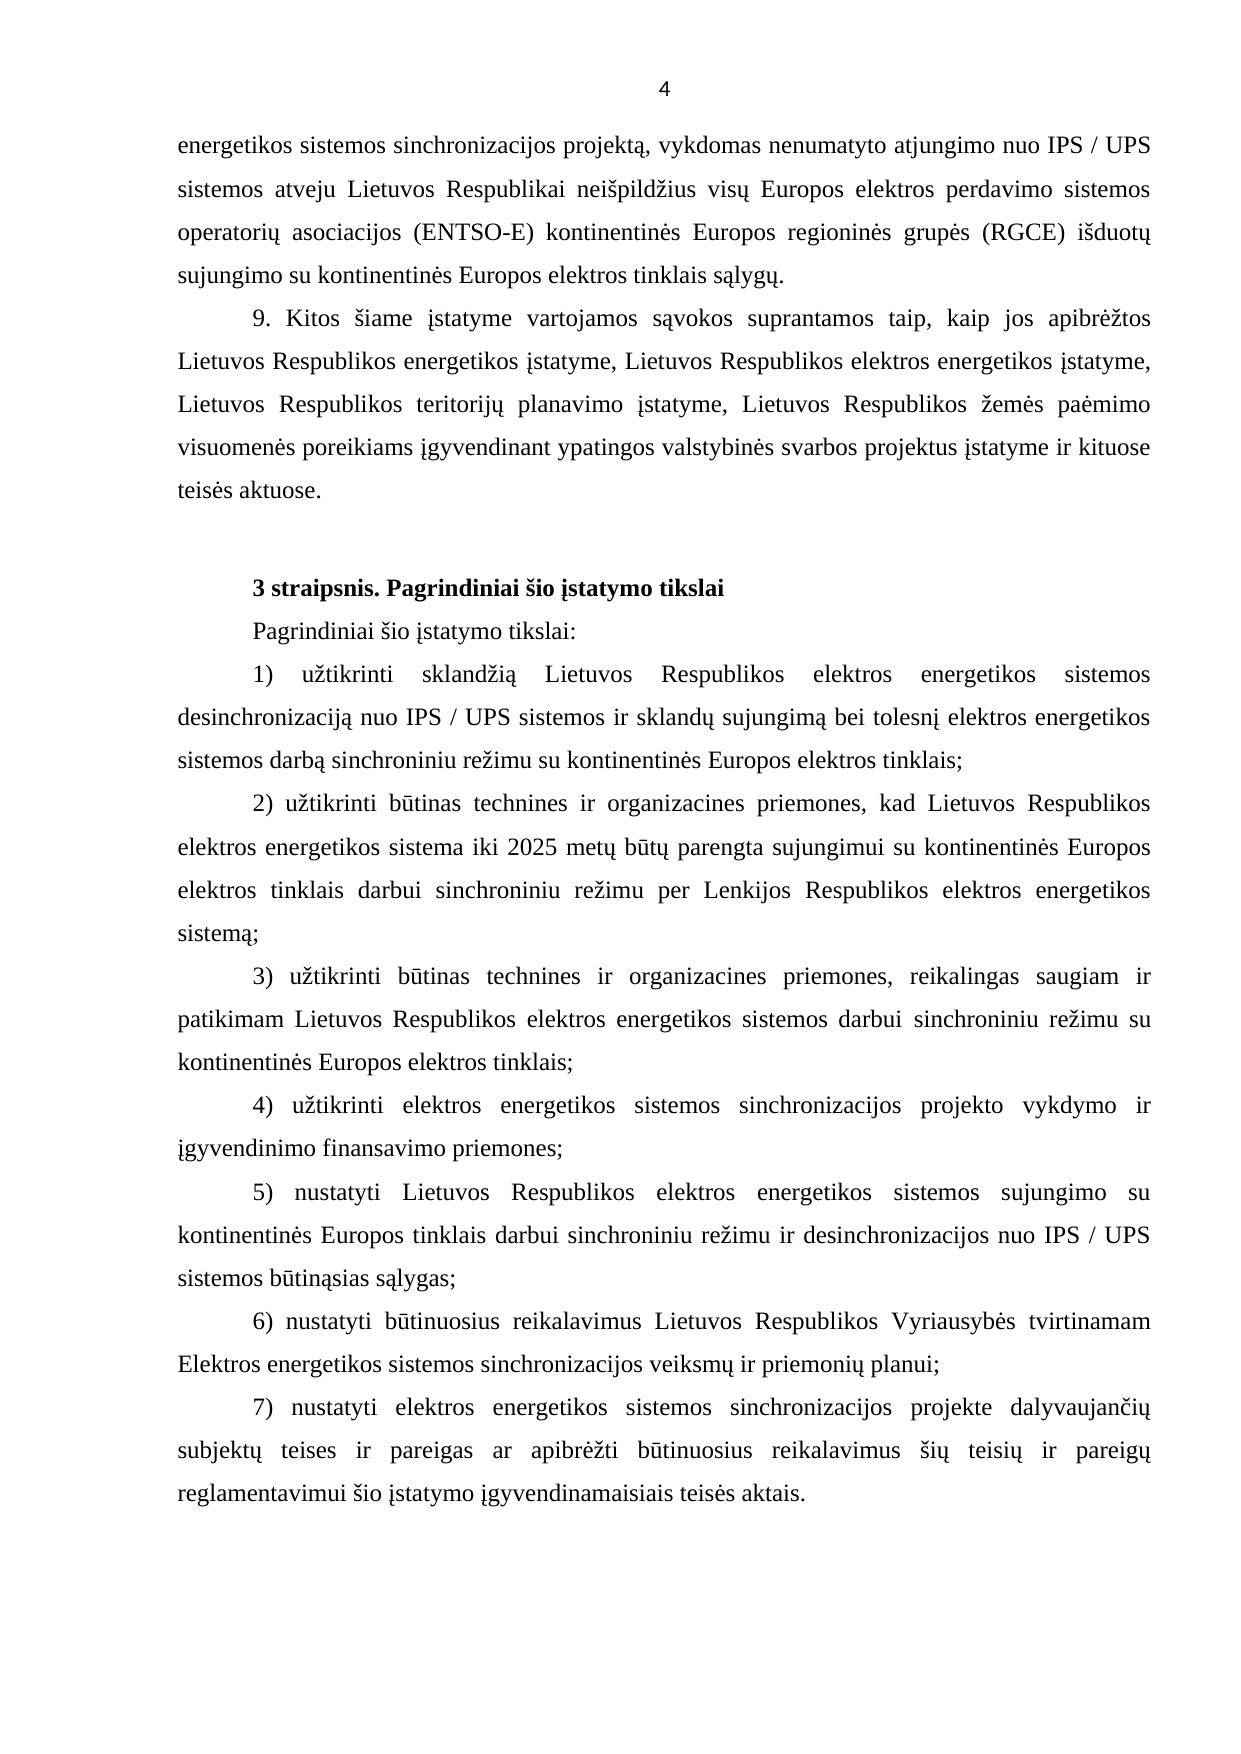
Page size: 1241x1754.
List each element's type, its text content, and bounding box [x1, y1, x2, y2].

text 4) užtikrinti elektros energetikos sistemos sinchronizacijos projekto vykdymo ir įgyvendinimo finansavimo priemones; [177, 1090, 1152, 1162]
text 1) užtikrinti sklandžią Lietuvos Respublikos elektros energetikos sistemos desinchronizaciją nuo IPS / UPS sistemos ir sklandų sujungimą bei tolesnį elektros energetikos sistemos darbą sinchroniniu režimu su kontinentinės Europos elektros tinklais; [177, 659, 1152, 774]
text 6) nustatyti būtinuosius reikalavimus Lietuvos Respublikos Vyriausybės tvirtinamam Elektros energetikos sistemos sinchronizacijos veiksmų ir priemonių planui; [177, 1306, 1152, 1378]
text 2) užtikrinti būtinas technines ir organizacines priemones, kad Lietuvos Respublikos elektros energetikos sistema iki 2025 metų būtų parengta sujungimui su kontinentinės Europos elektros tinklais darbui sinchroniniu režimu per Lenkijos Respublikos elektros energetikos sistemą; [177, 788, 1152, 947]
text 5) nustatyti Lietuvos Respublikos elektros energetikos sistemos sujungimo su kontinentinės Europos tinklais darbui sinchroniniu režimu ir desinchronizacijos nuo IPS / UPS sistemos būtinąsias sąlygas; [177, 1177, 1152, 1292]
text energetikos sistemos sinchronizacijos projektą, vykdomas nenumatyto atjungimo nuo IPS / UPS sistemos atveju Lietuvos Respublikai neišpildžius visų Europos elektros perdavimo sistemos operatorių asociacijos (ENTSO-E) kontinentinės Europos regioninės grupės (RGCE) išduotų sujungimo su kontinentinės Europos elektros tinklais sąlygų. [177, 131, 1152, 289]
text 3) užtikrinti būtinas technines ir organizacines priemones, reikalingas saugiam ir patikimam Lietuvos Respublikos elektros energetikos sistemos darbui sinchroniniu režimu su kontinentinės Europos elektros tinklais; [177, 961, 1152, 1076]
text Pagrindiniai šio įstatymo tikslai: [177, 616, 1152, 645]
text 3 straipsnis. Pagrindiniai šio įstatymo tikslai [177, 573, 1152, 602]
text 9. Kitos šiame įstatyme vartojamos sąvokos suprantamos taip, kaip jos apibrėžtos Lietuvos Respublikos energetikos įstatyme, Lietuvos Respublikos elektros energetikos įstatyme, Lietuvos Respublikos teritorijų planavimo įstatyme, Lietuvos Respublikos žemės paėmimo visuomenės poreikiams įgyvendinant ypatingos valstybinės svarbos projektus įstatyme ir kituose teisės aktuose. [177, 303, 1152, 504]
text 7) nustatyti elektros energetikos sistemos sinchronizacijos projekte dalyvaujančių subjektų teises ir pareigas ar apibrėžti būtinuosius reikalavimus šių teisių ir pareigų reglamentavimui šio įstatymo įgyvendinamaisiais teisės aktais. [177, 1392, 1152, 1507]
